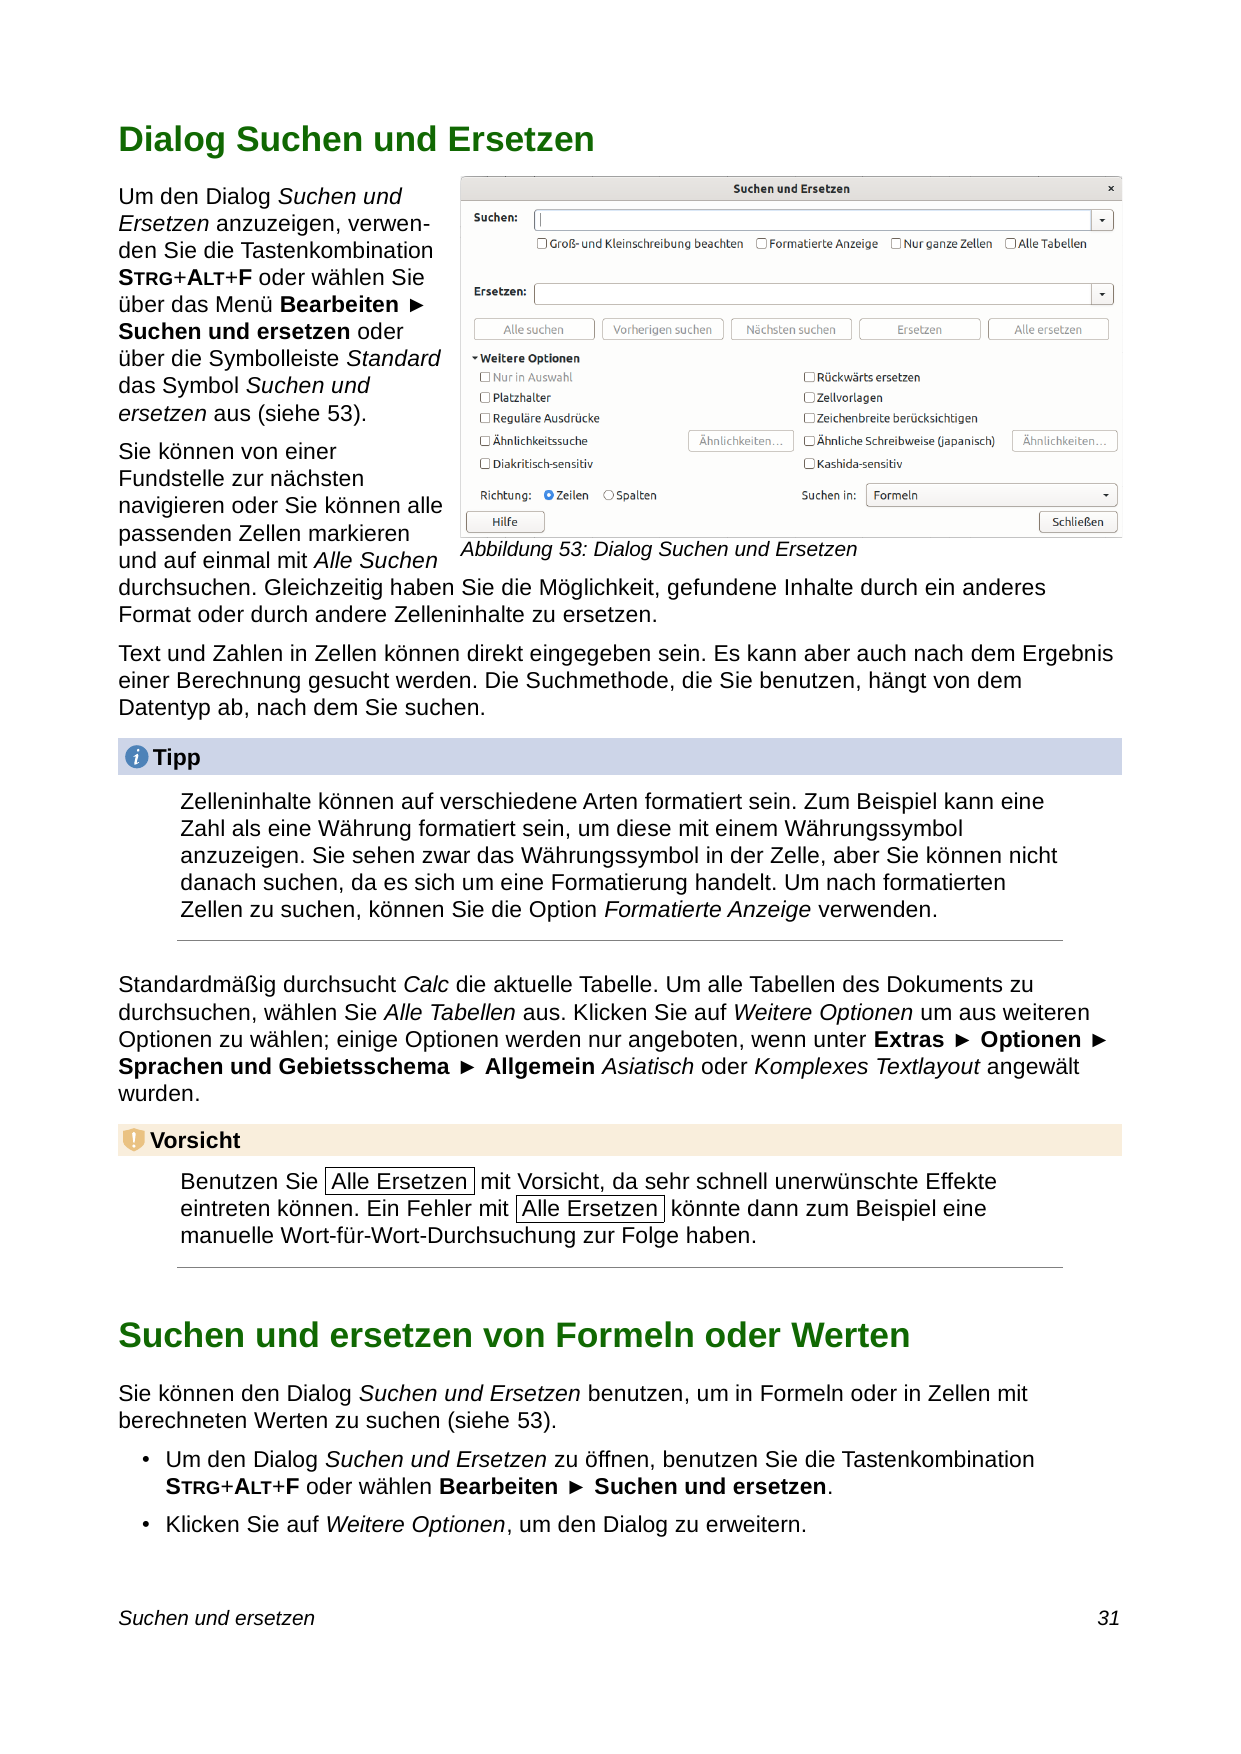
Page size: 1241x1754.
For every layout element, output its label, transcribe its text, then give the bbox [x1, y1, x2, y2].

text Um den Dialog Suchen und Ersetzen anzuzeigen, verwen­den Sie die Tastenkombination Strg+Alt+F oder wählen Sie über das Menü Bearbeiten ► Suchen und ersetzen oder über die Symbolleiste Standard das Symbol Suchen und ersetzen aus (siehe Abbildung 53). [118, 182, 460, 426]
list Klicken Sie auf Weitere Optionen, um den Dialog zu erweitern. [142, 1511, 1122, 1538]
list Um den Dialog Suchen und Ersetzen zu öffnen, benutzen Sie die Tastenkombination Strg+Alt+F oder wählen Bearbeiten ► Suchen und ersetzen. [142, 1445, 1122, 1499]
subtitle Dialog Suchen und Ersetzen [118, 118, 1122, 159]
text Sie können von einer Fundstelle zur nächsten navigieren oder Sie können alle passenden Zellen markieren und auf einmal mit Alle Suchen durchsuchen. Gleichzeitig haben Sie die Möglichkeit, gefundene Inhalte durch ein anderes Format oder durch andere Zelleninhalte zu ersetzen. [118, 438, 1122, 627]
text Sie können den Dialog Suchen und Ersetzen benutzen, um in Formeln oder in Zellen mit berechneten Werten zu suchen (siehe Abbildung 53). [118, 1379, 1122, 1433]
subtitle Suchen und ersetzen von Formeln oder Werten [118, 1315, 1122, 1355]
list Tipp [118, 738, 1122, 775]
text Benutzen Sie Alle Ersetzen mit Vorsicht, da sehr schnell unerwünschte Effekte eintreten können. Ein Fehler mit Alle Ersetzen könnte dann zum Beispiel eine manuelle Wort-für-Wort-Durchsuchung zur Folge haben. [177, 1167, 1063, 1267]
text Text und Zahlen in Zellen können direkt eingegeben sein. Es kann aber auch nach dem Ergebnis einer Berechnung gesucht werden. Die Suchmethode, die Sie benutzen, hängt von dem Datentyp ab, nach dem Sie suchen. [118, 639, 1122, 720]
list Vorsicht [118, 1124, 1122, 1156]
text Zelleninhalte können auf verschiedene Arten formatiert sein. Zum Beispiel kann eine Zahl als eine Währung formatiert sein, um diese mit einem Währungssymbol anzuzeigen. Sie sehen zwar das Währungssymbol in der Zelle, aber Sie können nicht danach suchen, da es sich um eine Formatierung handelt. Um nach formatierten Zellen zu suchen, können Sie die Option Formatierte Anzeige verwenden. [177, 787, 1063, 940]
picture [460, 176, 1123, 538]
text Standardmäßig durchsucht Calc die aktuelle Tabelle. Um alle Tabellen des Dokuments zu durchsuchen, wählen Sie Alle Tabellen aus. Klicken Sie auf Weitere Optionen um aus weiteren Optionen zu wählen; einige Optionen werden nur angeboten, wenn unter Extras ► Optionen ► Sprachen und Gebietsschema ► Allgemein Asiatisch oder Komplexes Textlayout angewält wurden. [118, 971, 1122, 1106]
text Abbildung 53: Dialog Suchen und Ersetzen [461, 538, 1122, 561]
